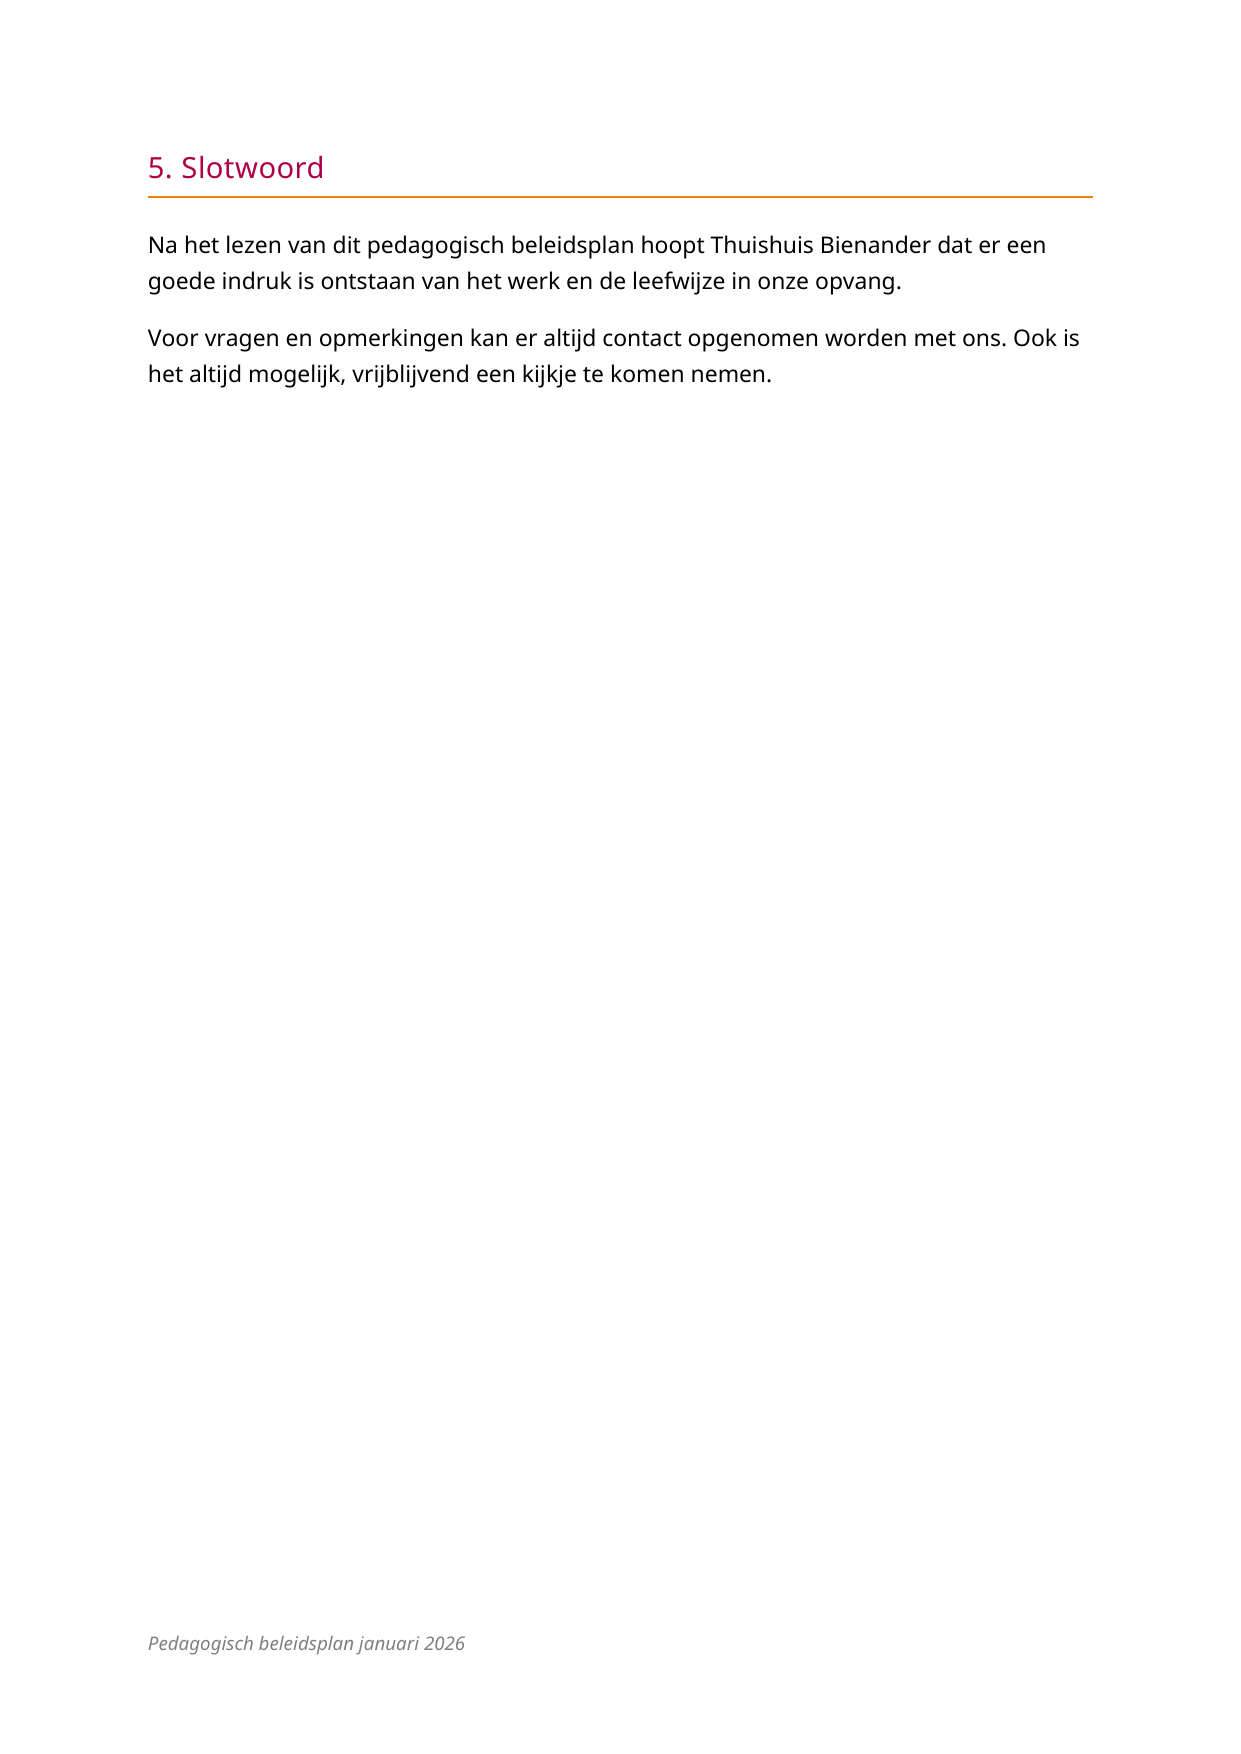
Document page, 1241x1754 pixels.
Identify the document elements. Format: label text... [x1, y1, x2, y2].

text Na het lezen van dit pedagogisch beleidsplan hoopt Thuishuis Bienander dat er een goede indruk is ontstaan van het werk en de leefwijze in onze opvang. [148, 229, 1093, 296]
title 5. Slotwoord [148, 148, 1093, 196]
text Voor vragen en opmerkingen kan er altijd contact opgenomen worden met ons. Ook is het altijd mogelijk, vrijblijvend een kijkje te komen nemen. [148, 322, 1093, 389]
